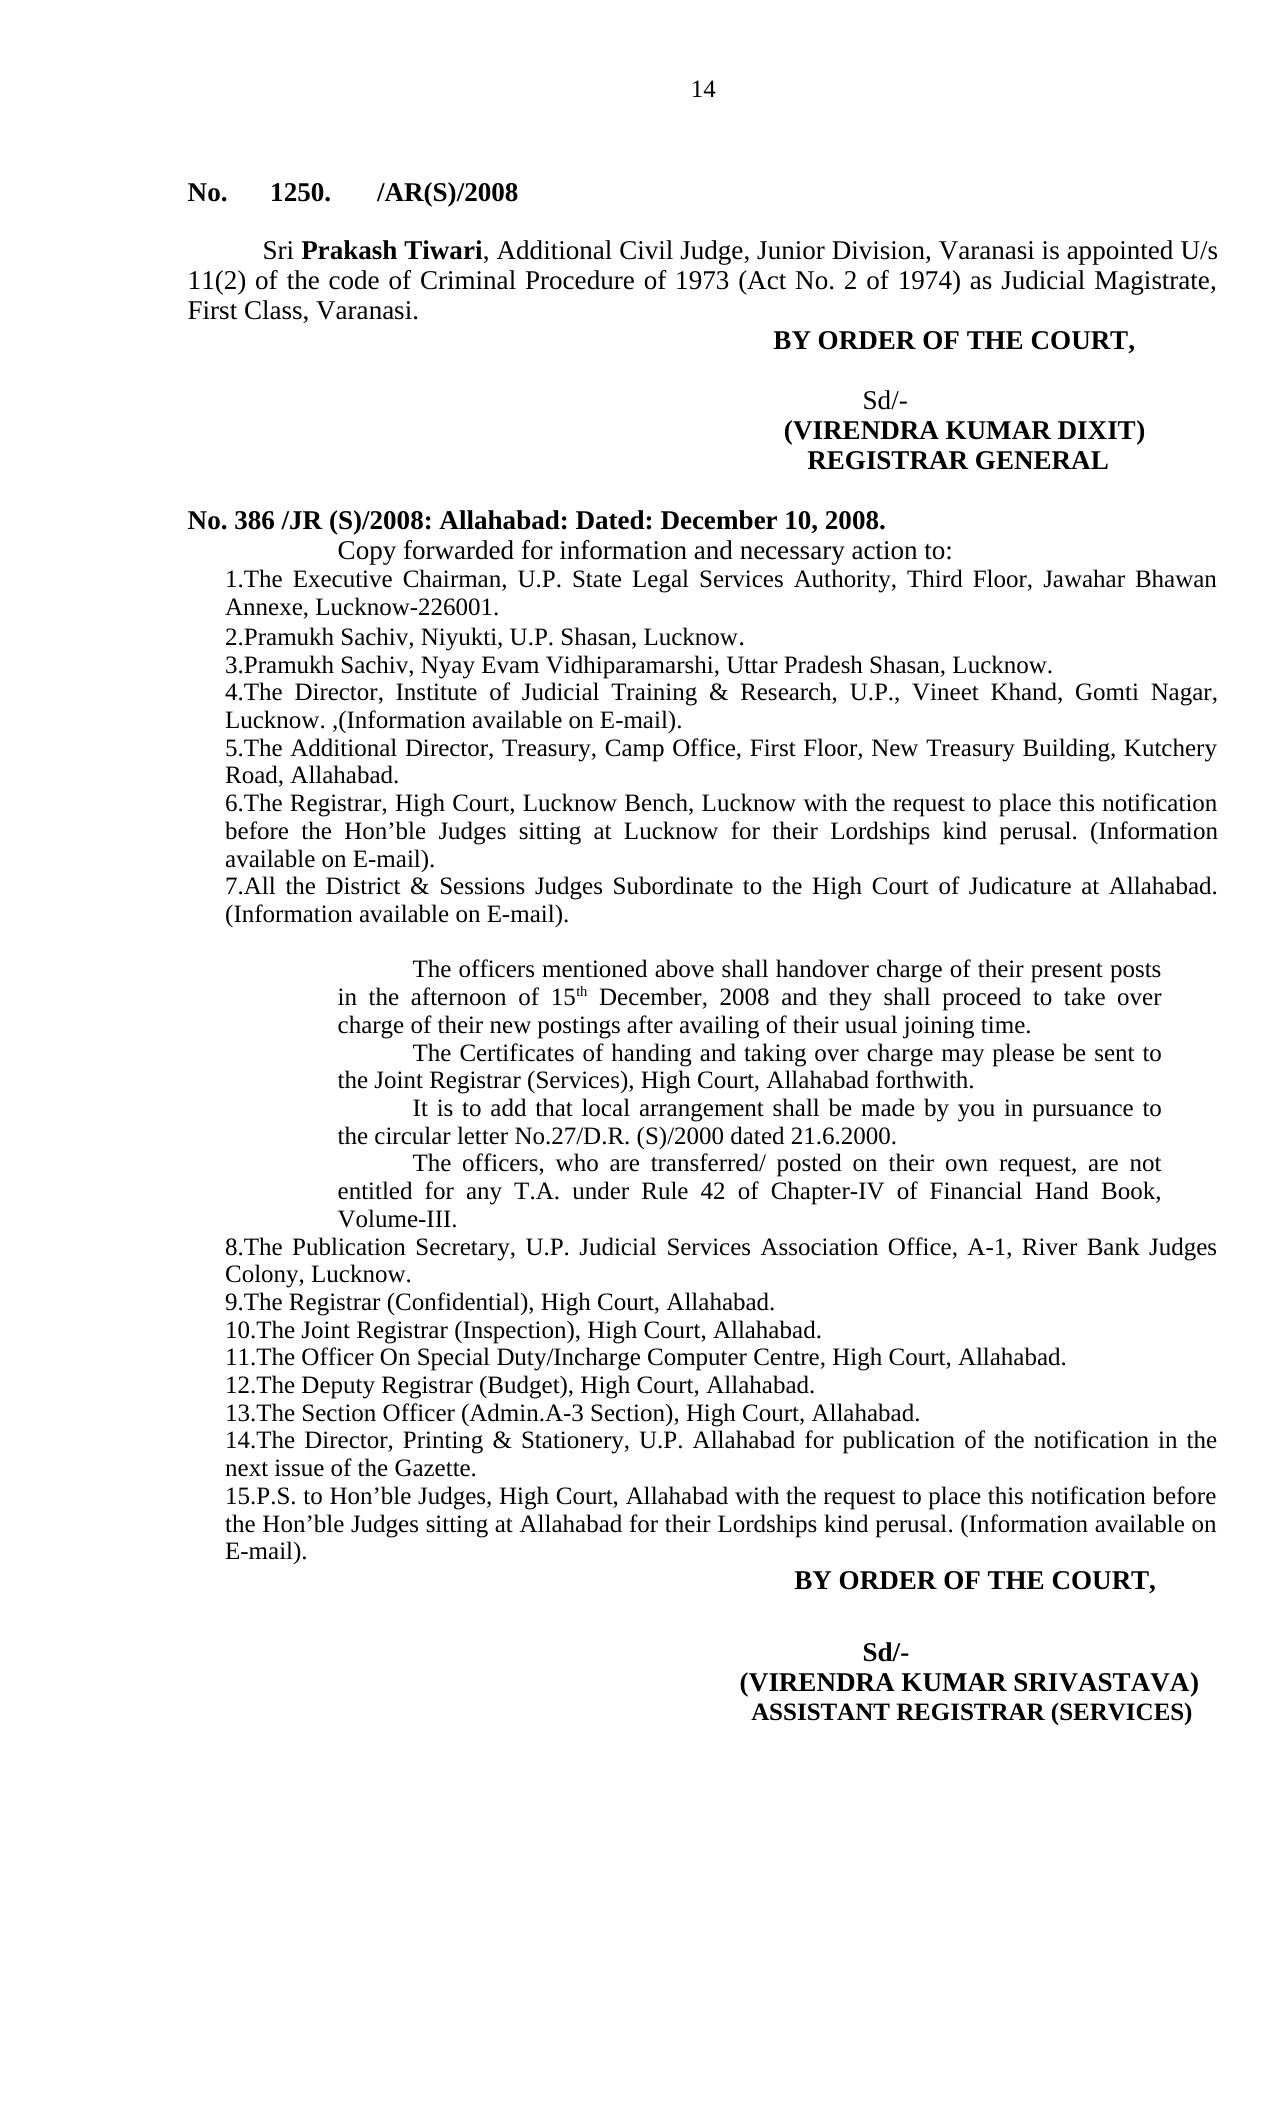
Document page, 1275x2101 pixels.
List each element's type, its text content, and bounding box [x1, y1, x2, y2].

text BY ORDER OF THE COURT, [187, 325, 1219, 355]
text No. 386 /JR (S)/2008: Allahabad: Dated: December 10, 2008. [187, 505, 1219, 535]
table_header No. [176, 178, 244, 208]
list The Executive Chairman, U.P. State Legal Services Authority, Third Floor, Jawahar Bhawan Annexe, Lucknow-226001. [225, 565, 1219, 621]
text The officers mentioned above shall handover charge of their present posts in the afternoon of 15th December, 2008 and they shall proceed to take over charge of their new postings after availing of their usual joining time. [337, 956, 1162, 1039]
table_header [244, 178, 366, 208]
list The Director, Printing & Stationery, U.P. Allahabad for publication of the notification in the next issue of the Gazette. [225, 1427, 1219, 1482]
list P.S. to Hon’ble Judges, High Court, Allahabad with the request to place this notification before the Hon’ble Judges sitting at Allahabad for their Lordships kind perusal. (Information available on E-mail). [225, 1482, 1219, 1565]
text It is to add that local arrangement shall be made by you in pursuance to the circular letter No.27/D.R. (S)/2000 dated 21.6.2000. [337, 1094, 1162, 1149]
text ASSISTANT REGISTRAR (SERVICES) [709, 1698, 1219, 1725]
text Sd/- [787, 1638, 1219, 1668]
list The Registrar (Confidential), High Court, Allahabad. [225, 1288, 1219, 1316]
list The Officer On Special Duty/Incharge Computer Centre, High Court, Allahabad. [225, 1343, 1219, 1371]
list The Section Officer (Admin.A-3 Section), High Court, Allahabad. [225, 1399, 1219, 1427]
list The Director, Institute of Judicial Training & Research, U.P., Vineet Khand, Gomti Nagar, Lucknow. ,(Information available on E-mail). [225, 678, 1219, 734]
text The officers, who are transferred/ posted on their own request, are not entitled for any T.A. under Rule 42 of Chapter-IV of Financial Hand Book, Volume-III. [300, 1149, 1162, 1233]
text Copy forwarded for information and necessary action to: [262, 535, 1219, 565]
text Sd/- [712, 385, 1219, 415]
text (VIRENDRA KUMAR DIXIT) [187, 415, 1221, 445]
text REGISTRAR GENERAL [637, 445, 1219, 475]
text The Certificates of handing and taking over charge may please be sent to the Joint Registrar (Services), High Court, Allahabad forthwith. [337, 1039, 1162, 1094]
list The Joint Registrar (Inspection), High Court, Allahabad. [225, 1316, 1219, 1343]
text (VIRENDRA KUMAR SRIVASTAVA) [712, 1668, 1221, 1698]
list Pramukh Sachiv, Niyukti, U.P. Shasan, Lucknow. [225, 621, 1219, 651]
list The Deputy Registrar (Budget), High Court, Allahabad. [225, 1371, 1219, 1399]
text Sri Prakash Tiwari, Additional Civil Judge, Junior Division, Varanasi is appointed U/s 11(2) of the code of Criminal Procedure of 1973 (Act No. 2 of 1974) as Judicial Magistrate, First Class, Varanasi. [187, 235, 1219, 325]
list Pramukh Sachiv, Nyay Evam Vidhiparamarshi, Uttar Pradesh Shasan, Lucknow. [225, 651, 1219, 678]
list The Additional Director, Treasury, Camp Office, First Floor, New Treasury Building, Kutchery Road, Allahabad. [225, 734, 1219, 789]
list The Registrar, High Court, Lucknow Bench, Lucknow with the request to place this notification before the Hon’ble Judges sitting at Lucknow for their Lordships kind perusal. (Information available on E-mail). [225, 789, 1219, 872]
text BY ORDER OF THE COURT, [712, 1565, 1219, 1595]
list The Publication Secretary, U.P. Judicial Services Association Office, A-1, River Bank Judges Colony, Lucknow. [225, 1233, 1219, 1288]
list All the District & Sessions Judges Subordinate to the High Court of Judicature at Allahabad. (Information available on E-mail). [225, 872, 1219, 928]
table_header /AR(S)/2008 [366, 178, 529, 208]
